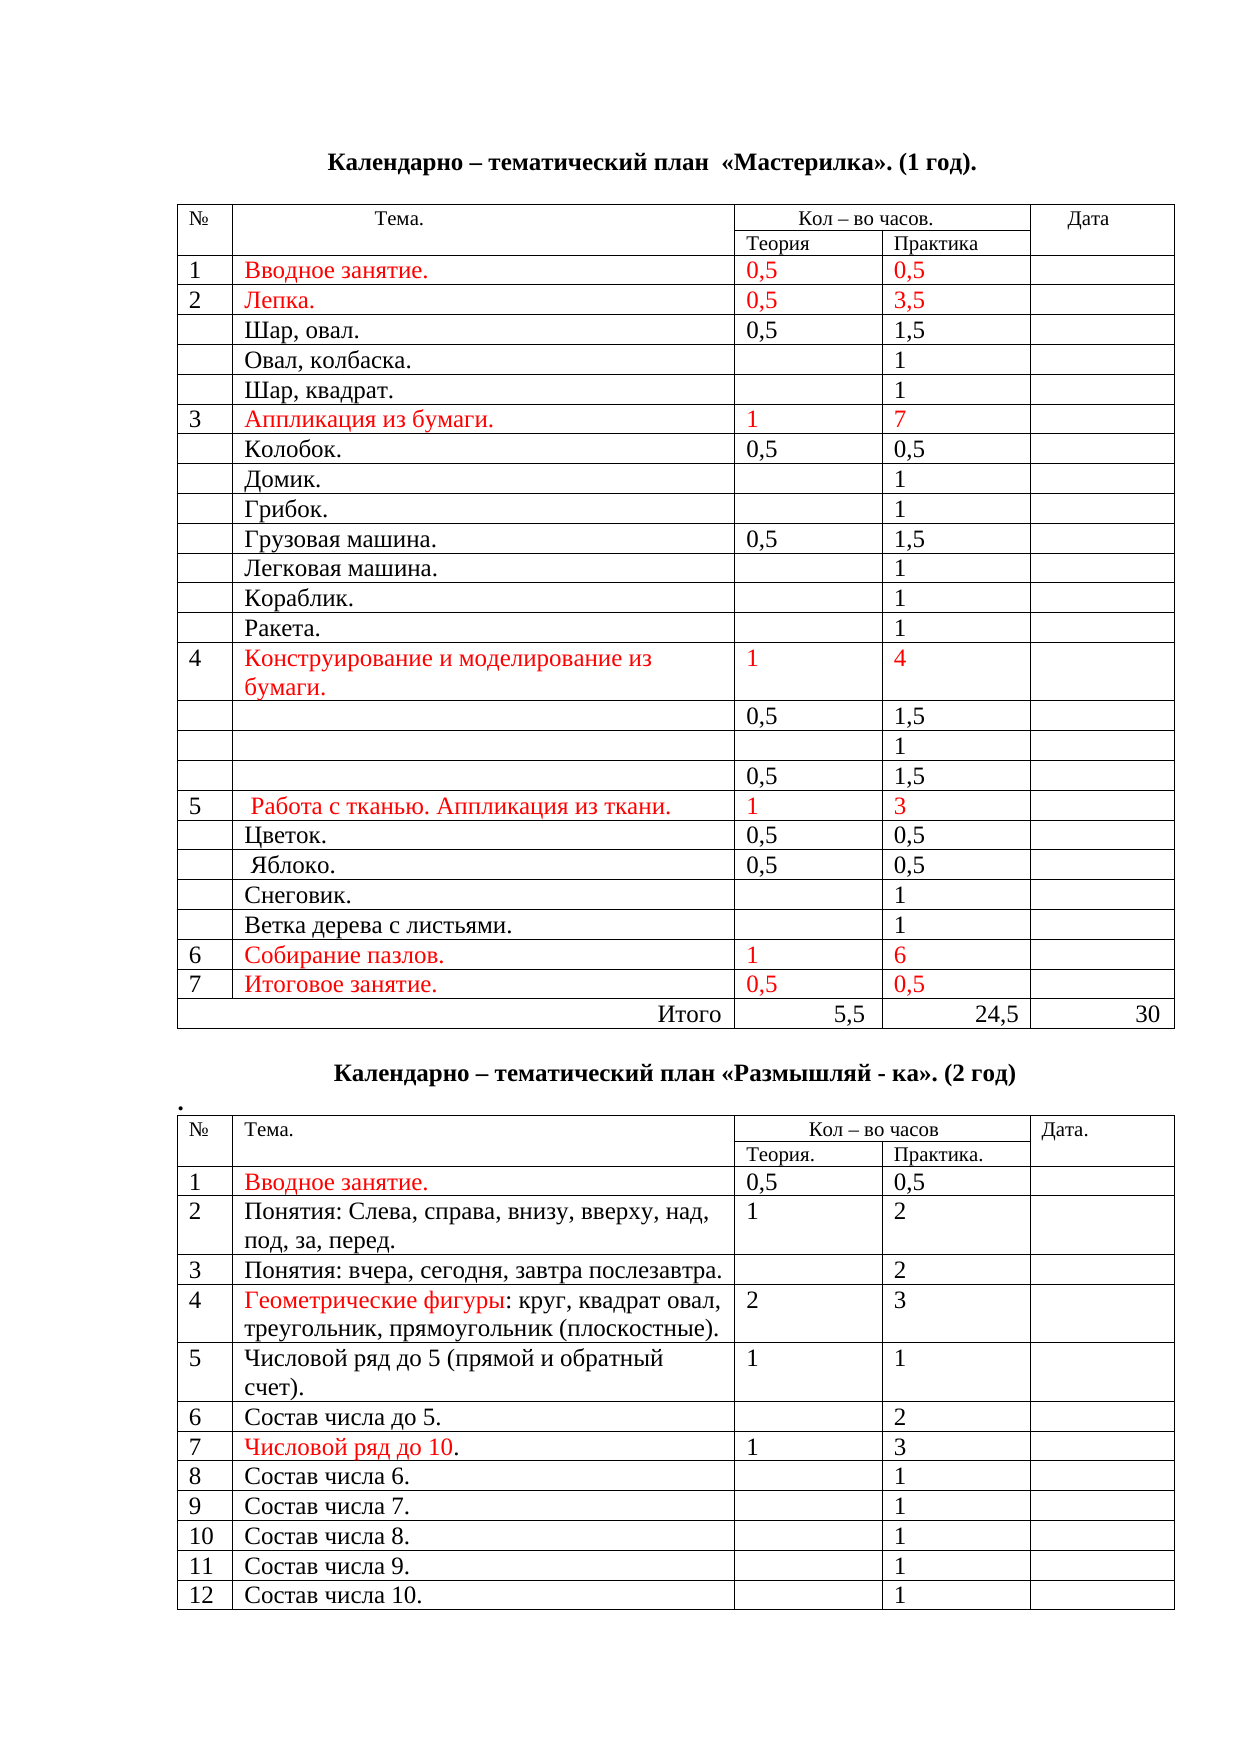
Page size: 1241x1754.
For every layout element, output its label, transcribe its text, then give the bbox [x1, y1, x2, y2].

table_cell 5 [178, 791, 232, 819]
table_cell 1 [735, 643, 882, 700]
table_cell Шар, квадрат. [233, 375, 734, 403]
table_cell 7 [178, 1432, 232, 1460]
table_cell 5 [178, 1343, 232, 1401]
table_cell Практика [883, 231, 1030, 254]
table_cell 1 [883, 1551, 1030, 1579]
table_cell [178, 583, 232, 612]
table_cell 30 [1031, 999, 1174, 1028]
table_cell 3,5 [883, 285, 1030, 314]
table_cell 4 [178, 643, 232, 700]
table_cell 3 [883, 791, 1030, 819]
table_cell [1031, 1285, 1174, 1342]
table_cell [1031, 701, 1174, 730]
table_cell 4 [178, 1285, 232, 1342]
table_cell 4 [883, 643, 1030, 700]
table_cell [1031, 1491, 1174, 1520]
table_cell 1 [883, 880, 1030, 909]
text Календарно – тематический план «Мастерилка». (1 год). [177, 147, 1152, 176]
table_cell Грибок. [233, 494, 734, 523]
table_cell [1031, 940, 1174, 968]
table_cell [1031, 434, 1174, 463]
table_cell Состав числа 6. [233, 1461, 734, 1490]
table_cell Ветка дерева с листьями. [233, 910, 734, 939]
table_cell [178, 731, 232, 760]
table_cell [178, 554, 232, 582]
table_cell [178, 761, 232, 790]
table_cell 1 [735, 940, 882, 968]
table_cell [1031, 315, 1174, 344]
table_cell 2 [178, 1196, 232, 1254]
table_cell [735, 1581, 882, 1609]
table_cell Собирание пазлов. [233, 940, 734, 968]
table_cell 0,5 [883, 434, 1030, 463]
table_cell [178, 315, 232, 344]
table_cell 1 [735, 405, 882, 433]
table_cell [1031, 464, 1174, 493]
table_cell 0,5 [735, 701, 882, 730]
table_cell 9 [178, 1491, 232, 1520]
table_cell 3 [883, 1432, 1030, 1460]
table_cell Колобок. [233, 434, 734, 463]
table_cell Аппликация из бумаги. [233, 405, 734, 433]
table_cell Снеговик. [233, 880, 734, 909]
table_cell Грузовая машина. [233, 524, 734, 552]
table_cell [178, 880, 232, 909]
table_cell [1031, 910, 1174, 939]
table_cell 1 [178, 1167, 232, 1195]
table_cell 2 [735, 1285, 882, 1342]
table_cell 0,5 [735, 434, 882, 463]
table_cell 1 [883, 910, 1030, 939]
table_header № [178, 1116, 232, 1166]
table_cell 1 [735, 1196, 882, 1254]
text . [177, 1087, 1152, 1115]
table_cell Практика. [883, 1142, 1030, 1166]
table_cell [1031, 375, 1174, 403]
table_cell Состав числа 8. [233, 1521, 734, 1550]
table_header Дата [1031, 205, 1174, 254]
table_cell [1031, 731, 1174, 760]
table_cell Числовой ряд до 10. [233, 1432, 734, 1460]
table_cell 1 [883, 1581, 1030, 1609]
table_cell Яблоко. [233, 850, 734, 879]
table_cell [178, 345, 232, 374]
table_cell Состав числа 7. [233, 1491, 734, 1520]
table_cell Теория [735, 231, 882, 254]
table_cell [1031, 285, 1174, 314]
table_cell 6 [883, 940, 1030, 968]
table_cell 0,5 [735, 285, 882, 314]
table_cell Состав числа 10. [233, 1581, 734, 1609]
table_cell [1031, 1255, 1174, 1284]
table_cell [1031, 256, 1174, 284]
table_cell [735, 1521, 882, 1550]
table_cell [1031, 554, 1174, 582]
table_cell [1031, 791, 1174, 819]
table_cell 3 [178, 1255, 232, 1284]
table_cell 2 [883, 1196, 1030, 1254]
table_cell 1 [883, 1343, 1030, 1401]
table_cell Понятия: Слева, справа, внизу, вверху, над, под, за, перед. [233, 1196, 734, 1254]
table_cell Шар, овал. [233, 315, 734, 344]
table_cell [1031, 821, 1174, 849]
table_cell 2 [883, 1402, 1030, 1431]
table_cell 0,5 [883, 970, 1030, 998]
table_cell [178, 910, 232, 939]
table_cell Числовой ряд до 5 (прямой и обратный счет). [233, 1343, 734, 1401]
table_cell [1031, 880, 1174, 909]
table_cell 7 [883, 405, 1030, 433]
table_cell 1,5 [883, 701, 1030, 730]
table_cell 1 [883, 583, 1030, 612]
table_cell Ракета. [233, 613, 734, 642]
table_cell 0,5 [883, 1167, 1030, 1195]
table_cell 6 [178, 940, 232, 968]
table_cell 3 [883, 1285, 1030, 1342]
table_cell 5,5 [735, 999, 882, 1028]
table_cell [735, 1491, 882, 1520]
table_cell [735, 613, 882, 642]
table_cell [735, 1551, 882, 1579]
table_cell [735, 554, 882, 582]
table_cell [1031, 643, 1174, 700]
table_cell 24,5 [883, 999, 1030, 1028]
table_cell [1031, 524, 1174, 552]
table_cell [178, 821, 232, 849]
table_header № [178, 205, 232, 254]
table_cell [178, 701, 232, 730]
table_cell Итого [178, 999, 734, 1028]
table_cell 1 [883, 464, 1030, 493]
table_cell [178, 524, 232, 552]
table_header Дата. [1031, 1116, 1174, 1166]
table_cell [178, 434, 232, 463]
table_cell 8 [178, 1461, 232, 1490]
table_cell [178, 375, 232, 403]
table_cell 1 [883, 494, 1030, 523]
table_cell 1 [178, 256, 232, 284]
table_cell 1 [735, 1343, 882, 1401]
table_cell 10 [178, 1521, 232, 1550]
table_cell 2 [178, 285, 232, 314]
table_cell 1 [883, 1461, 1030, 1490]
table_cell [735, 731, 882, 760]
table_cell [1031, 1343, 1174, 1401]
table_cell Состав числа до 5. [233, 1402, 734, 1431]
table_cell 1 [883, 1491, 1030, 1520]
table_cell Кораблик. [233, 583, 734, 612]
table_cell 0,5 [735, 524, 882, 552]
table_cell 0,5 [735, 315, 882, 344]
table_cell [735, 910, 882, 939]
table_cell 1,5 [883, 315, 1030, 344]
table_cell [178, 464, 232, 493]
table_cell Работа с тканью. Аппликация из ткани. [233, 791, 734, 819]
table_cell [1031, 1196, 1174, 1254]
table_cell 1 [883, 1521, 1030, 1550]
table_cell 1,5 [883, 524, 1030, 552]
table_cell Теория. [735, 1142, 882, 1166]
table_cell 0,5 [883, 256, 1030, 284]
table_cell 7 [178, 970, 232, 998]
table_cell 1,5 [883, 761, 1030, 790]
table_cell [1031, 1167, 1174, 1195]
table_cell Вводное занятие. [233, 256, 734, 284]
table_cell Геометрические фигуры: круг, квадрат овал, треугольник, прямоугольник (плоскостные). [233, 1285, 734, 1342]
table_cell [735, 375, 882, 403]
table_cell 2 [883, 1255, 1030, 1284]
table_header Кол – во часов. [735, 205, 1030, 229]
table_cell [1031, 1551, 1174, 1579]
table_cell 0,5 [735, 761, 882, 790]
table_cell [178, 613, 232, 642]
table_cell 0,5 [883, 850, 1030, 879]
table_cell [735, 1402, 882, 1431]
table_cell [1031, 761, 1174, 790]
table_cell 1 [735, 791, 882, 819]
table_cell [233, 701, 734, 730]
table_cell [1031, 613, 1174, 642]
table_cell [1031, 494, 1174, 523]
table_header Тема. [233, 1116, 734, 1166]
table_cell [735, 464, 882, 493]
table_cell [1031, 1521, 1174, 1550]
table_cell 3 [178, 405, 232, 433]
table_cell [1031, 1581, 1174, 1609]
table_cell Овал, колбаска. [233, 345, 734, 374]
table_cell Цветок. [233, 821, 734, 849]
table_header Тема. [233, 205, 734, 254]
table_cell 0,5 [735, 970, 882, 998]
table_cell Домик. [233, 464, 734, 493]
table_cell 1 [883, 554, 1030, 582]
table_cell Лепка. [233, 285, 734, 314]
text Календарно – тематический план «Размышляй - ка». (2 год) [177, 1058, 1152, 1087]
table_cell Вводное занятие. [233, 1167, 734, 1195]
table_header Кол – во часов [735, 1116, 1030, 1141]
table_cell [178, 494, 232, 523]
table_cell [1031, 405, 1174, 433]
table_cell 6 [178, 1402, 232, 1431]
table_cell Конструирование и моделирование из бумаги. [233, 643, 734, 700]
table_cell Состав числа 9. [233, 1551, 734, 1579]
table_cell 1 [883, 613, 1030, 642]
table_cell 0,5 [735, 850, 882, 879]
table_cell 12 [178, 1581, 232, 1609]
table_cell 1 [883, 731, 1030, 760]
table_cell 0,5 [735, 821, 882, 849]
table_cell [735, 1461, 882, 1490]
table_cell 1 [883, 375, 1030, 403]
table_cell [233, 731, 734, 760]
table_cell 1 [735, 1432, 882, 1460]
table_cell 0,5 [883, 821, 1030, 849]
table_cell [735, 345, 882, 374]
table_cell 0,5 [735, 256, 882, 284]
table_cell [1031, 1402, 1174, 1431]
table_cell [1031, 970, 1174, 998]
table_cell [735, 583, 882, 612]
table_cell [735, 880, 882, 909]
table_cell 1 [883, 345, 1030, 374]
table_cell [178, 850, 232, 879]
table_cell [1031, 1461, 1174, 1490]
table_cell Легковая машина. [233, 554, 734, 582]
table_cell [1031, 1432, 1174, 1460]
table_cell [233, 761, 734, 790]
table_cell 11 [178, 1551, 232, 1579]
table_cell [1031, 583, 1174, 612]
table_cell [1031, 850, 1174, 879]
table_cell [735, 494, 882, 523]
table_cell Понятия: вчера, сегодня, завтра послезавтра. [233, 1255, 734, 1284]
table_cell [735, 1255, 882, 1284]
table_cell Итоговое занятие. [233, 970, 734, 998]
table_cell 0,5 [735, 1167, 882, 1195]
table_cell [1031, 345, 1174, 374]
